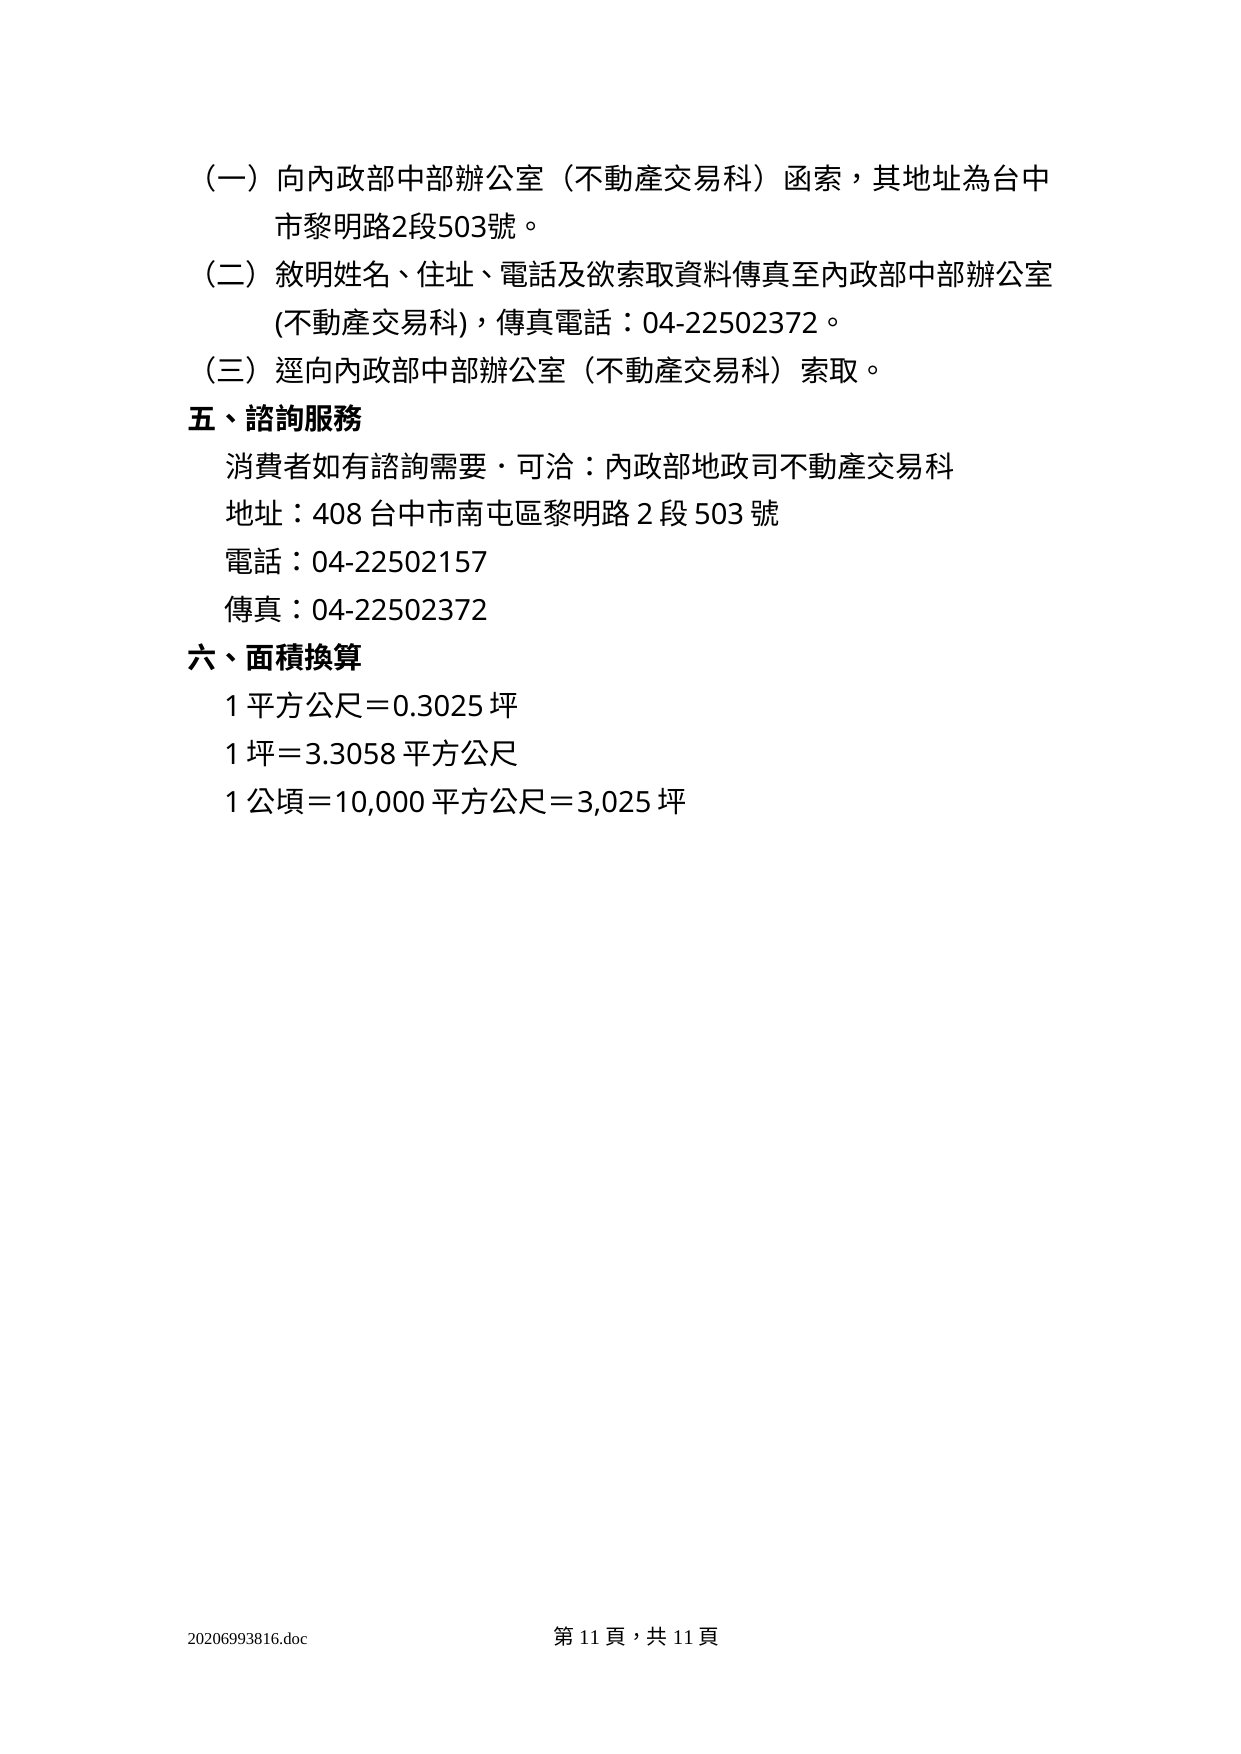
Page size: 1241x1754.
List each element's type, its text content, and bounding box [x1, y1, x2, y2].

text 消費者如有諮詢需要．可洽：內政部地政司不動產交易科 [225, 437, 1053, 485]
text 傳真：04-22502372 [214, 581, 1053, 629]
text 1公頃＝10,000平方公尺＝3,025坪 [214, 773, 1053, 821]
text 地址：408台中市南屯區黎明路2段503號 [225, 485, 1053, 533]
text （三）逕向內政部中部辦公室（不動產交易科）索取。 [187, 342, 1053, 389]
text 1坪＝3.3058平方公尺 [214, 725, 1053, 773]
text （一）向內政部中部辦公室（不動產交易科）函索，其地址為台中市黎明路2段503號。 [187, 150, 1053, 246]
text （二）敘明姓名、住址、電話及欲索取資料傳真至內政部中部辦公室(不動產交易科)，傳真電話：04-22502372。 [187, 246, 1053, 342]
text 六、面積換算 [187, 629, 1053, 677]
text 電話：04-22502157 [214, 533, 1053, 581]
text 1平方公尺＝0.3025坪 [214, 677, 1053, 725]
text 五、諮詢服務 [187, 389, 1053, 437]
